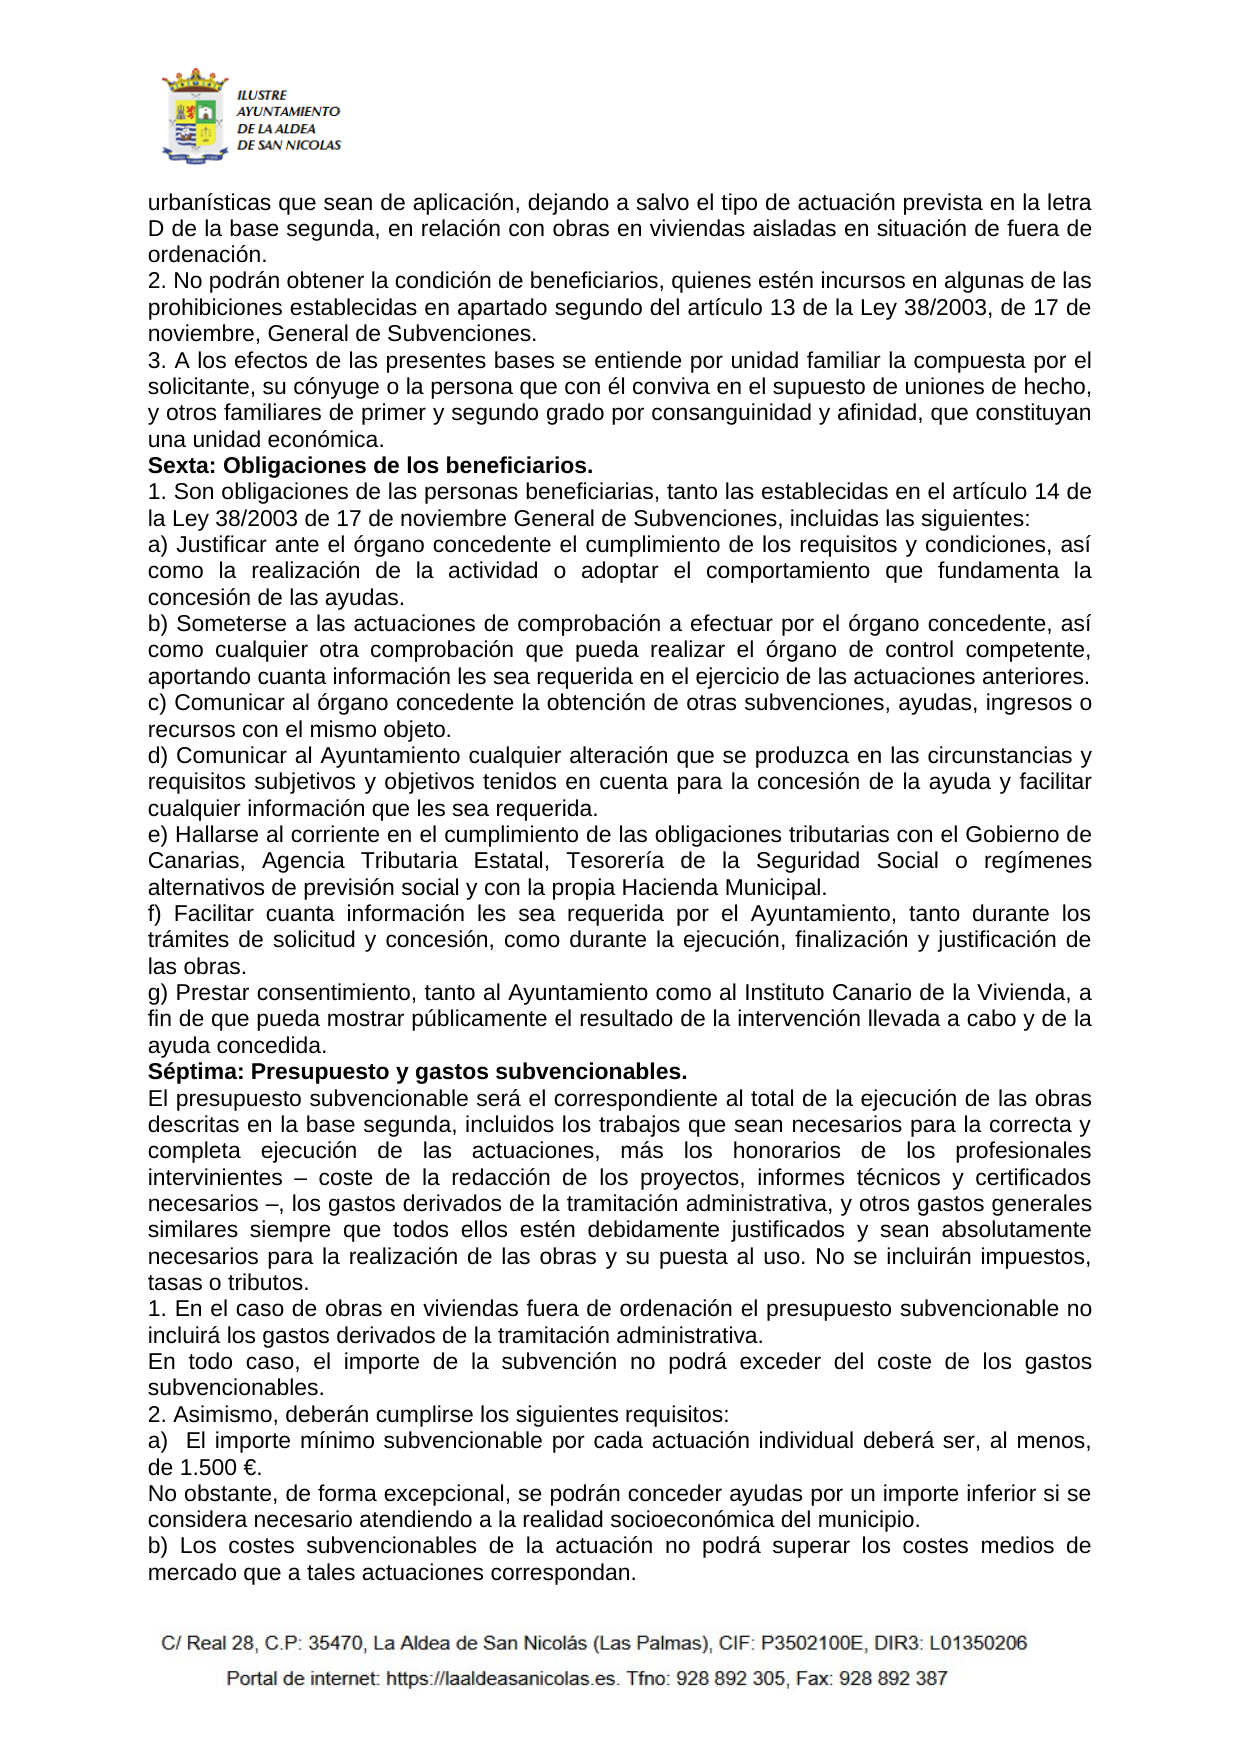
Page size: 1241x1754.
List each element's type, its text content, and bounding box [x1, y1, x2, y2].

text c) Comunicar al órgano concedente la obtención de otras subvenciones, ayudas, ingresos o recursos con el mismo objeto. [148, 689, 1093, 742]
text b) Someterse a las actuaciones de comprobación a efectuar por el órgano concedente, así como cualquier otra comprobación que pueda realizar el órgano de control competente, aportando cuanta información les sea requerida en el ejercicio de las actuaciones anteriores. [148, 610, 1093, 689]
text En todo caso, el importe de la subvención no podrá exceder del coste de los gastos subvencionables. [148, 1348, 1093, 1401]
text 1. En el caso de obras en viviendas fuera de ordenación el presupuesto subvencionable no incluirá los gastos derivados de la tramitación administrativa. [148, 1295, 1093, 1348]
text 3. A los efectos de las presentes bases se entiende por unidad familiar la compuesta por el solicitante, su cónyuge o la persona que con él conviva en el supuesto de uniones de hecho, y otros familiares de primer y segundo grado por consanguinidad y afinidad, que constituyan una unidad económica. [148, 347, 1093, 452]
text 2. Asimismo, deberán cumplirse los siguientes requisitos: [148, 1401, 1093, 1427]
text f) Facilitar cuanta información les sea requerida por el Ayuntamiento, tanto durante los trámites de solicitud y concesión, como durante la ejecución, finalización y justificación de las obras. [148, 900, 1093, 979]
text a) Justificar ante el órgano concedente el cumplimiento de los requisitos y condiciones, así como la realización de la actividad o adoptar el comportamiento que fundamenta la concesión de las ayudas. [148, 531, 1093, 610]
text 2. No podrán obtener la condición de beneficiarios, quienes estén incursos en algunas de las prohibiciones establecidas en apartado segundo del artículo 13 de la Ley 38/2003, de 17 de noviembre, General de Subvenciones. [148, 267, 1093, 347]
picture [149, 1627, 1034, 1694]
text Séptima: Presupuesto y gastos subvencionables. [148, 1058, 1093, 1084]
text g) Prestar consentimiento, tanto al Ayuntamiento como al Instituto Canario de la Vivienda, a fin de que pueda mostrar públicamente el resultado de la intervención llevada a cabo y de la ayuda concedida. [148, 979, 1093, 1058]
text e) Hallarse al corriente en el cumplimiento de las obligaciones tributarias con el Gobierno de Canarias, Agencia Tributaria Estatal, Tesorería de la Seguridad Social o regímenes alternativos de previsión social y con la propia Hacienda Municipal. [148, 821, 1093, 900]
text a) El importe mínimo subvencionable por cada actuación individual deberá ser, al menos, de 1.500 €. [148, 1427, 1093, 1480]
text No obstante, de forma excepcional, se podrán conceder ayudas por un importe inferior si se considera necesario atendiendo a la realidad socioeconómica del municipio. [148, 1480, 1093, 1532]
text Sexta: Obligaciones de los beneficiarios. [148, 452, 1093, 478]
text El presupuesto subvencionable será el correspondiente al total de la ejecución de las obras descritas en la base segunda, incluidos los trabajos que sean necesarios para la correcta y completa ejecución de las actuaciones, más los honorarios de los profesionales intervinientes ‒ coste de la redacción de los proyectos, informes técnicos y certificados necesarios ‒, los gastos derivados de la tramitación administrativa, y otros gastos generales similares siempre que todos ellos estén debidamente justificados y sean absolutamente necesarios para la realización de las obras y su puesta al uso. No se incluirán impuestos, tasas o tributos. [148, 1084, 1093, 1295]
text d) Comunicar al Ayuntamiento cualquier alteración que se produzca en las circunstancias y requisitos subjetivos y objetivos tenidos en cuenta para la concesión de la ayuda y facilitar cualquier información que les sea requerida. [148, 742, 1093, 821]
text b) Los costes subvencionables de la actuación no podrá superar los costes medios de mercado que a tales actuaciones correspondan. [148, 1532, 1093, 1585]
text urbanísticas que sean de aplicación, dejando a salvo el tipo de actuación prevista en la letra D de la base segunda, en relación con obras en viviendas aisladas en situación de fuera de ordenación. [148, 188, 1093, 267]
picture [148, 60, 357, 172]
text 1. Son obligaciones de las personas beneficiarias, tanto las establecidas en el artículo 14 de la Ley 38/2003 de 17 de noviembre General de Subvenciones, incluidas las siguientes: [148, 478, 1093, 531]
